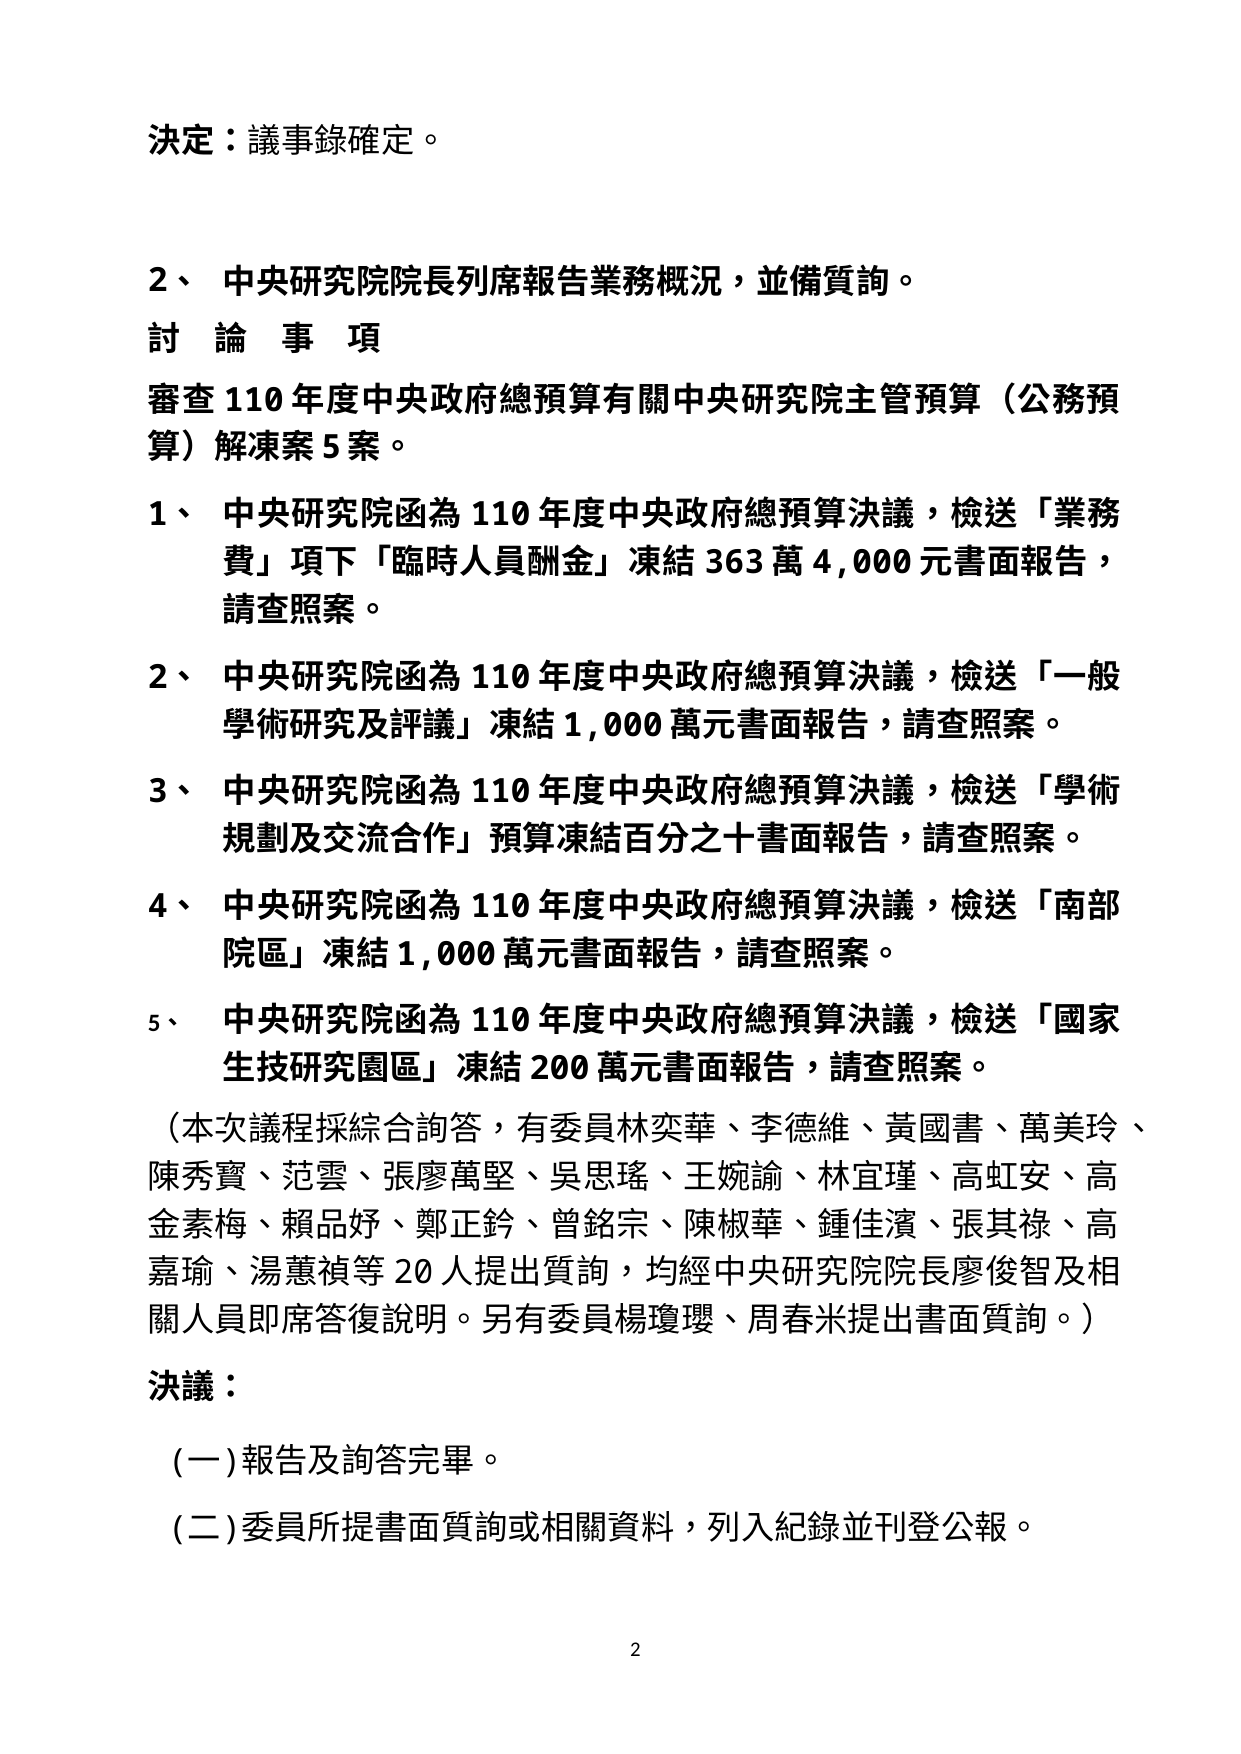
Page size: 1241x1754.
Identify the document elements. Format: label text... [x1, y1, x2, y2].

list 中央研究院院長列席報告業務概況，並備質詢。 [148, 237, 1122, 300]
text (二)委員所提書面質詢或相關資料，列入紀錄並刊登公報。 [148, 1501, 1122, 1549]
list 中央研究院函為110年度中央政府總預算決議，檢送「一般學術研究及評議」凍結1,000萬元書面報告，請查照案。 [148, 650, 1122, 746]
text （本次議程採綜合詢答，有委員林奕華、李德維、黃國書、萬美玲、陳秀寳、范雲、張廖萬堅、吳思瑤、王婉諭、林宜瑾、高虹安、高金素梅、賴品妤、鄭正鈐、曾銘宗、陳椒華、鍾佳濱、張其祿、高嘉瑜、湯蕙禎等20人提出質詢，均經中央研究院院長廖俊智及相關人員即席答復說明。另有委員楊瓊瓔、周春米提出書面質詢。） [148, 1102, 1122, 1341]
list 中央研究院函為110年度中央政府總預算決議，檢送「業務費」項下「臨時人員酬金」凍結363萬4,000元書面報告，請查照案。 [148, 487, 1122, 631]
text (一)報告及詢答完畢。 [148, 1434, 1122, 1482]
text 審查110年度中央政府總預算有關中央研究院主管預算（公務預算）解凍案5案。 [148, 373, 1122, 468]
list 中央研究院函為110年度中央政府總預算決議，檢送「學術規劃及交流合作」預算凍結百分之十書面報告，請查照案。 [148, 764, 1122, 860]
list 中央研究院函為110年度中央政府總預算決議，檢送「國家生技研究園區」凍結200萬元書面報告，請查照案。 [148, 993, 1122, 1089]
text 討 論 事 項 [148, 312, 1122, 360]
text 決議： [148, 1360, 1122, 1408]
list 中央研究院函為110年度中央政府總預算決議，檢送「南部院區」凍結1,000萬元書面報告，請查照案。 [148, 879, 1122, 975]
text 決定：議事錄確定。 [148, 112, 1122, 162]
